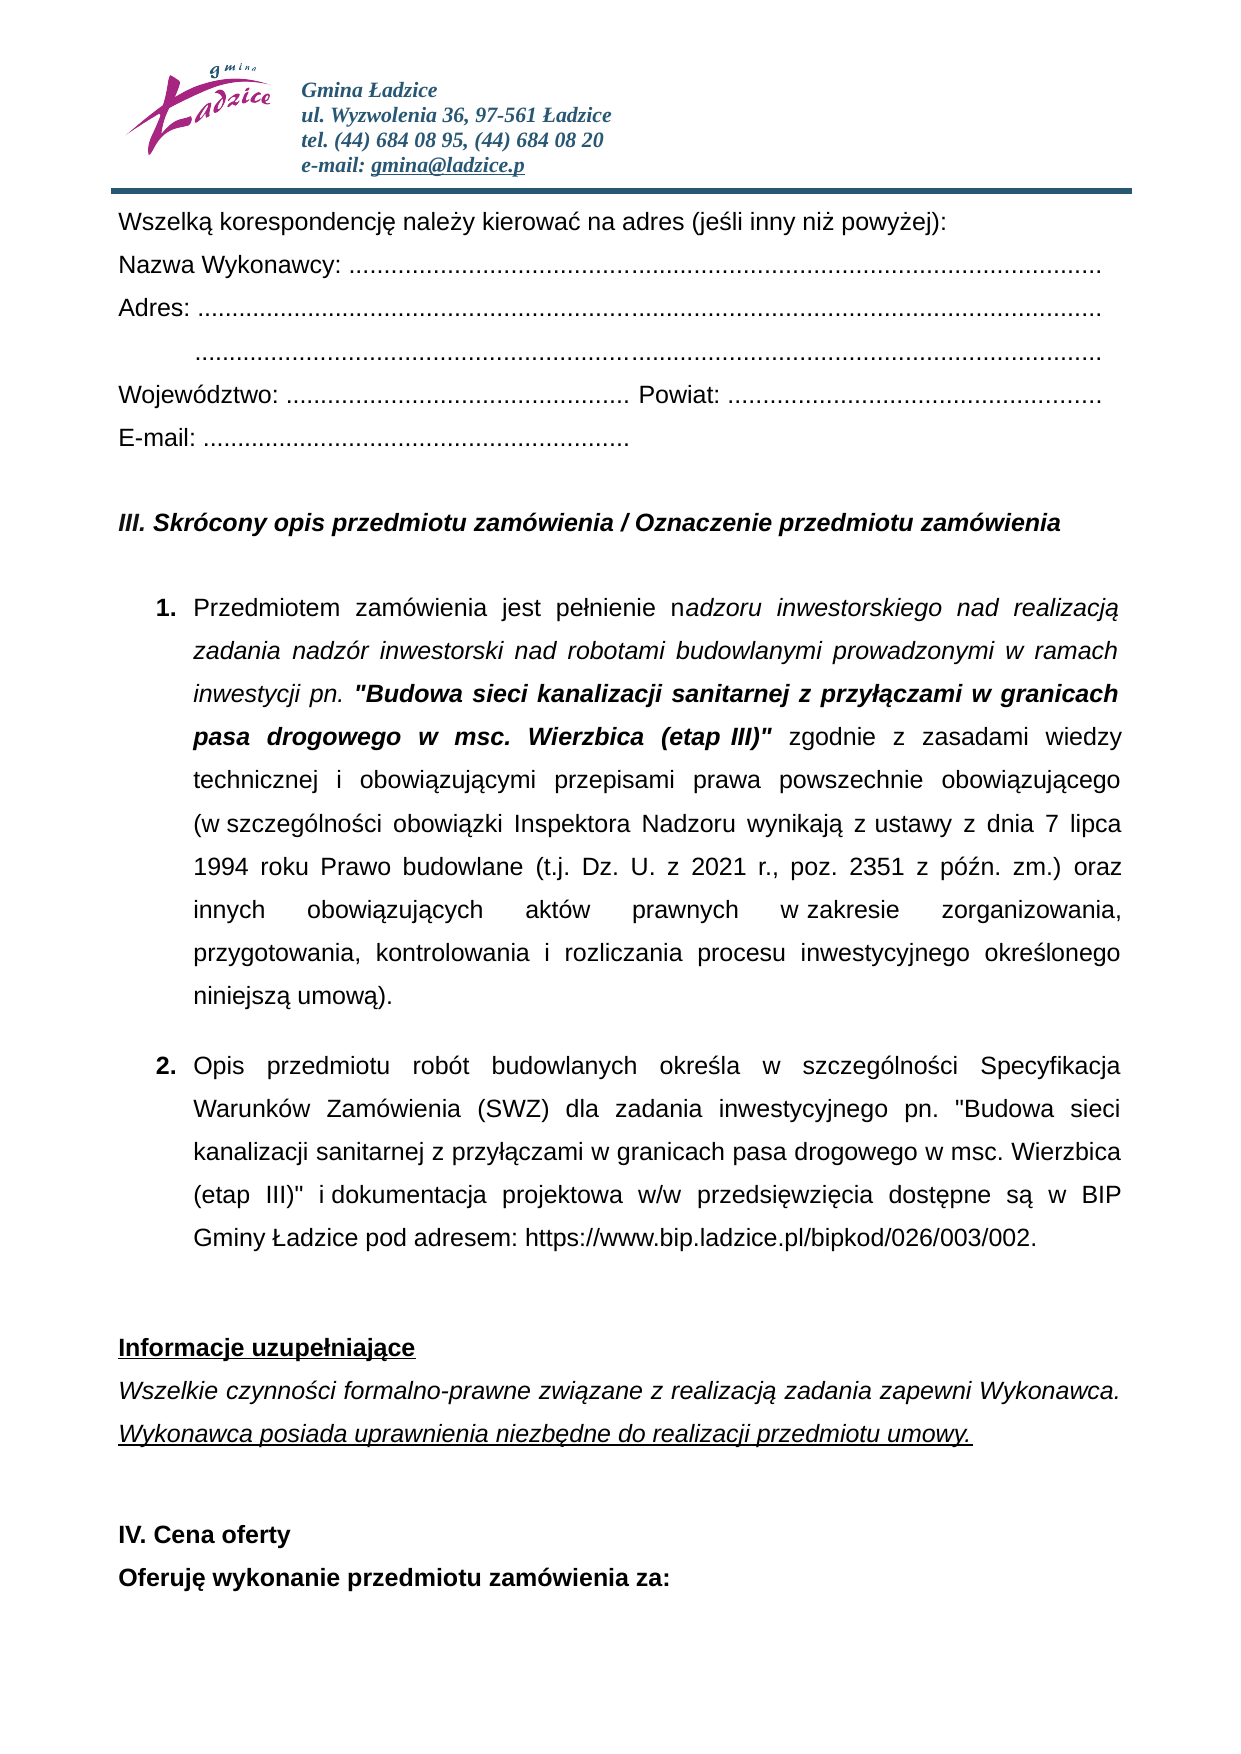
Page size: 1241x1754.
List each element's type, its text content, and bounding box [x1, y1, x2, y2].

text Wszelkie czynności formalno-prawne związane z realizacją zadania zapewni Wykonawca. Wykonawca posiada uprawnienia niezbędne do realizacji przedmiotu umowy. [118, 1376, 1122, 1448]
text Wszelką korespondencję należy kierować na adres (jeśli inny niż powyżej): [118, 207, 1122, 236]
text E-mail: [118, 423, 1122, 451]
text Informacje uzupełniające [118, 1333, 1122, 1362]
list Opis przedmiotu robót budowlanych określa w szczególności Specyfikacja Warunków Zamówienia (SWZ) dla zadania inwestycyjnego pn. "Budowa sieci kanalizacji sanitarnej z przyłączami w granicach pasa drogowego w msc. Wierzbica (etap III)" i dokumentacja projektowa w/w przedsięwzięcia dostępne są w BIP Gminy Ładzice pod adresem: https://www.bip.ladzice.pl/bipkod/026/003/002. [156, 1051, 1122, 1252]
text IV. Cena oferty [118, 1520, 1122, 1549]
text III. Skrócony opis przedmiotu zamówienia / Oznaczenie przedmiotu zamówienia [118, 508, 1122, 537]
list Przedmiotem zamówienia jest pełnienie nadzoru inwestorskiego nad realizacją zadania nadzór inwestorski nad robotami budowlanymi prowadzonymi w ramach inwestycji pn. "Budowa sieci kanalizacji sanitarnej z przyłączami w granicach pasa drogowego w msc. Wierzbica (etap III)" zgodnie z zasadami wiedzy technicznej i obowiązującymi przepisami prawa powszechnie obowiązującego (w szczególności obowiązki Inspektora Nadzoru wynikają z ustawy z dnia 7 lipca 1994 roku Prawo budowlane (t.j. Dz. U. z 2021 r., poz. 2351 z późn. zm.) oraz innych obowiązujących aktów prawnych w zakresie zorganizowania, przygotowania, kontrolowania i rozliczania procesu inwestycyjnego określonego niniejszą umową). [156, 593, 1122, 1010]
text Województwo: Powiat: [118, 379, 1122, 408]
text Oferuję wykonanie przedmiotu zamówienia za: [118, 1563, 1122, 1592]
text Adres: [118, 293, 1122, 322]
picture [124, 63, 272, 155]
text Nazwa Wykonawcy: [118, 250, 1122, 279]
